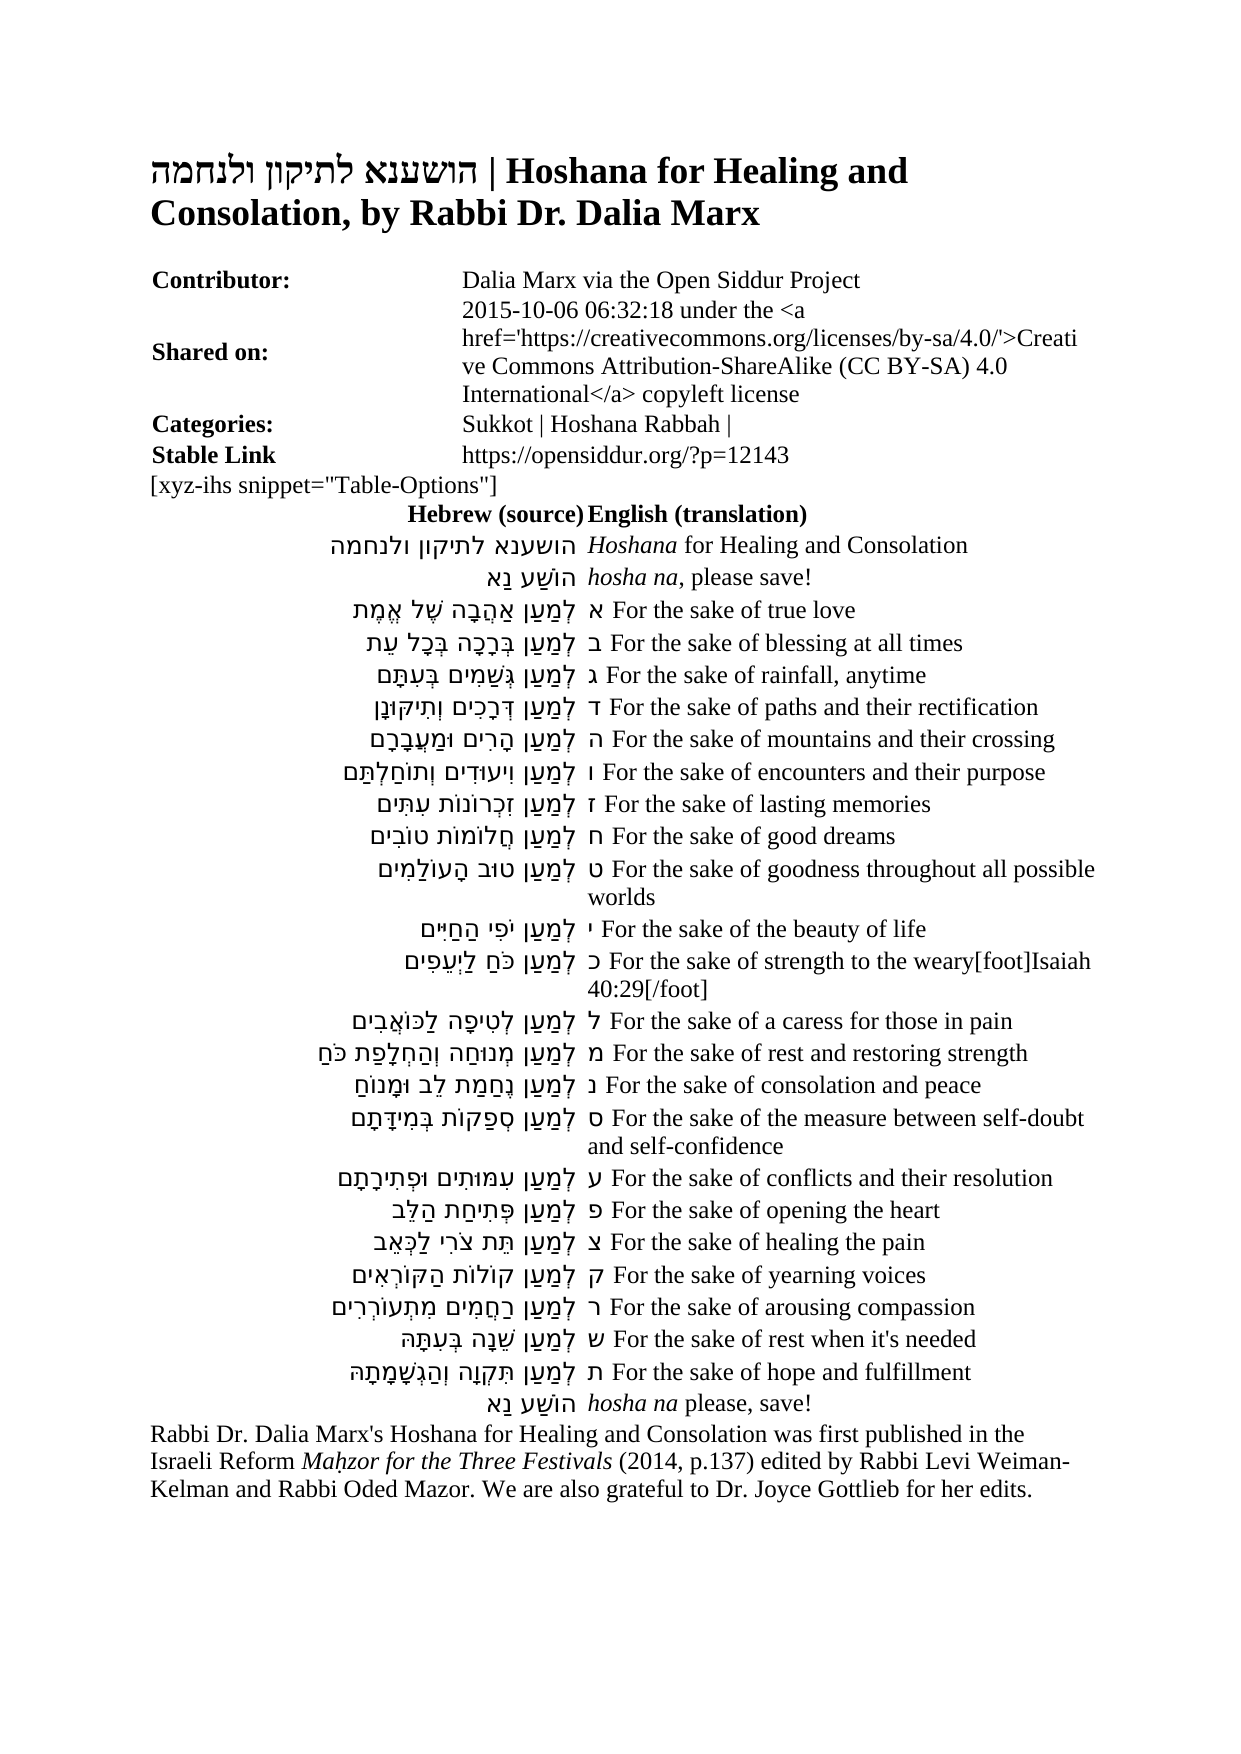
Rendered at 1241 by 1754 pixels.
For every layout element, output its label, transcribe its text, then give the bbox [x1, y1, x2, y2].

table_cell ט For the sake of goodness throughout all possible worlds [586, 852, 1105, 912]
table_cell ק For the sake of yearning voices [586, 1258, 1105, 1291]
table_cell ה For the sake of mountains and their crossing [586, 723, 1105, 755]
table_cell לְמַעַן וִיעוּדִים וְתוֺחַלְתַּם [135, 755, 586, 788]
table_cell ד For the sake of paths and their rectification [586, 691, 1105, 723]
table_cell לְמַעַן כֹּחַ לַיְעֵפִים [135, 945, 586, 1004]
table_cell לְמַעַן רַחֲמִים מִתְעוֺרְרִים [135, 1291, 586, 1323]
table_cell hosha na, please save! [586, 562, 1105, 594]
table_cell ל For the sake of a caress for those in pain [586, 1005, 1105, 1037]
table_cell לְמַעַן סְפַקוֺת בְּמִידָּתָם [135, 1101, 586, 1161]
table_cell צ For the sake of healing the pain [586, 1226, 1105, 1258]
table_cell הוֺשַׁע נַא [135, 562, 586, 594]
table_cell לְמַעַן חֲלוֹמוֹת טוֹבִים [135, 820, 586, 852]
table_cell ר For the sake of arousing compassion [586, 1291, 1105, 1323]
table_cell לְמַעַן דְּרָכִים וְתִיקּוּנָן [135, 691, 586, 723]
table_cell לְמַעַן קוֺלוֺת הַקּוֺרְאִים [135, 1258, 586, 1291]
table_cell לְמַעַן עִמּוּתִים וּפְתִירָתָם [135, 1161, 586, 1194]
table_cell https://opensiddur.org/?p=12143 [460, 440, 1090, 471]
table_cell ס For the sake of the measure between self-doubt and self-confidence [586, 1101, 1105, 1161]
table_cell לְמַעַן נֶחַמַת לֵב וּמָנוֺחַ [135, 1069, 586, 1101]
table_cell א For the sake of true love [586, 594, 1105, 626]
table_cell ח For the sake of good dreams [586, 820, 1105, 852]
table_cell Stable Link [150, 440, 460, 471]
table_cell לְמַעַן בְּרָכָה בְּכָל עֵת [135, 626, 586, 658]
table_cell ג For the sake of rainfall, anytime [586, 659, 1105, 691]
text Rabbi Dr. Dalia Marx's Hoshana for Healing and Consolation was first published in the Israeli Reform Maḥzor for the Three Festivals (2014, p.137) edited by Rabbi Levi Weiman-Kelman and Rabbi Oded Mazor. We are also grateful to Dr. Joyce Gottlieb for her edits. [150, 1420, 1090, 1503]
table_cell הוֺשַׁע נַא [135, 1388, 586, 1420]
table_cell פ For the sake of opening the heart [586, 1194, 1105, 1226]
table_cell לְמַעַן שֵׁנָה בְּעִתָּהּ [135, 1323, 586, 1355]
table_cell Shared on: [150, 295, 460, 409]
table_cell Sukkot | Hoshana Rabbah | [460, 409, 1090, 440]
table_cell לְמַעַן לְטִיפָה לַכּוֺאֲבִים [135, 1005, 586, 1037]
table_header Hebrew (source) [135, 499, 586, 529]
table_cell לְמַעַן הָרִים וּמַעֲבָרָם [135, 723, 586, 755]
table_header English (translation) [586, 499, 1105, 529]
table_cell לְמַעַן טוּב הָעוֺלַמִים [135, 852, 586, 912]
table_cell לְמַעַן יֹפִי הַחַיִּים [135, 912, 586, 944]
table_cell 2015-10-06 06:32:18 under the <a href='https://creativecommons.org/licenses/by-sa/4.0/'>Creative Commons Attribution-ShareAlike (CC BY-SA) 4.0 International</a> copyleft license [460, 295, 1090, 409]
table_cell כ For the sake of strength to the weary[foot]Isaiah 40:29[/foot] [586, 945, 1105, 1004]
table_cell ו For the sake of encounters and their purpose [586, 755, 1105, 788]
table_cell ת For the sake of hope and fulfillment [586, 1355, 1105, 1387]
table_cell ע For the sake of conflicts and their resolution [586, 1161, 1105, 1194]
table_cell י For the sake of the beauty of life [586, 912, 1105, 944]
table_cell לְמַעַן זִכְרוֹנוֹת עִתִּים [135, 788, 586, 820]
table_cell Hoshana for Healing and Consolation [586, 529, 1105, 562]
table_cell לְמַעַן תִּקְוָה וְהַגְשָׁמָתָהּ [135, 1355, 586, 1387]
table_cell לְמַעַן פְּתִיחַת הַלֵּב [135, 1194, 586, 1226]
table_cell מ For the sake of rest and restoring strength [586, 1037, 1105, 1069]
table_cell hosha na please, save! [586, 1388, 1105, 1420]
text [xyz-ihs snippet="Table-Options"] [150, 471, 1090, 498]
table_cell לְמַעַן גְּשַׁמִים בְּעִתָּם [135, 659, 586, 691]
table_cell נ For the sake of consolation and peace [586, 1069, 1105, 1101]
table_cell Categories: [150, 409, 460, 440]
table_header Contributor: [150, 264, 460, 295]
table_cell ב For the sake of blessing at all times [586, 626, 1105, 658]
subtitle הושענא לתיקון ולנחמה | Hoshana for Healing and Consolation, by Rabbi Dr. Dalia Marx [150, 150, 1090, 233]
table_cell ש For the sake of rest when it's needed [586, 1323, 1105, 1355]
table_cell ז For the sake of lasting memories [586, 788, 1105, 820]
table_cell הושענא לתיקון ולנחמה [135, 529, 586, 562]
table_header Dalia Marx via the Open Siddur Project [460, 264, 1090, 295]
table_cell לְמַעַן אַהֲבָה שֶׁל אֱמֶת [135, 594, 586, 626]
table_cell לְמַעַן מְנוּחַה וְהַחְלָפַת כֹּחַ [135, 1037, 586, 1069]
table_cell לְמַעַן תֵּת צֹרִי לַכְּאֵב [135, 1226, 586, 1258]
